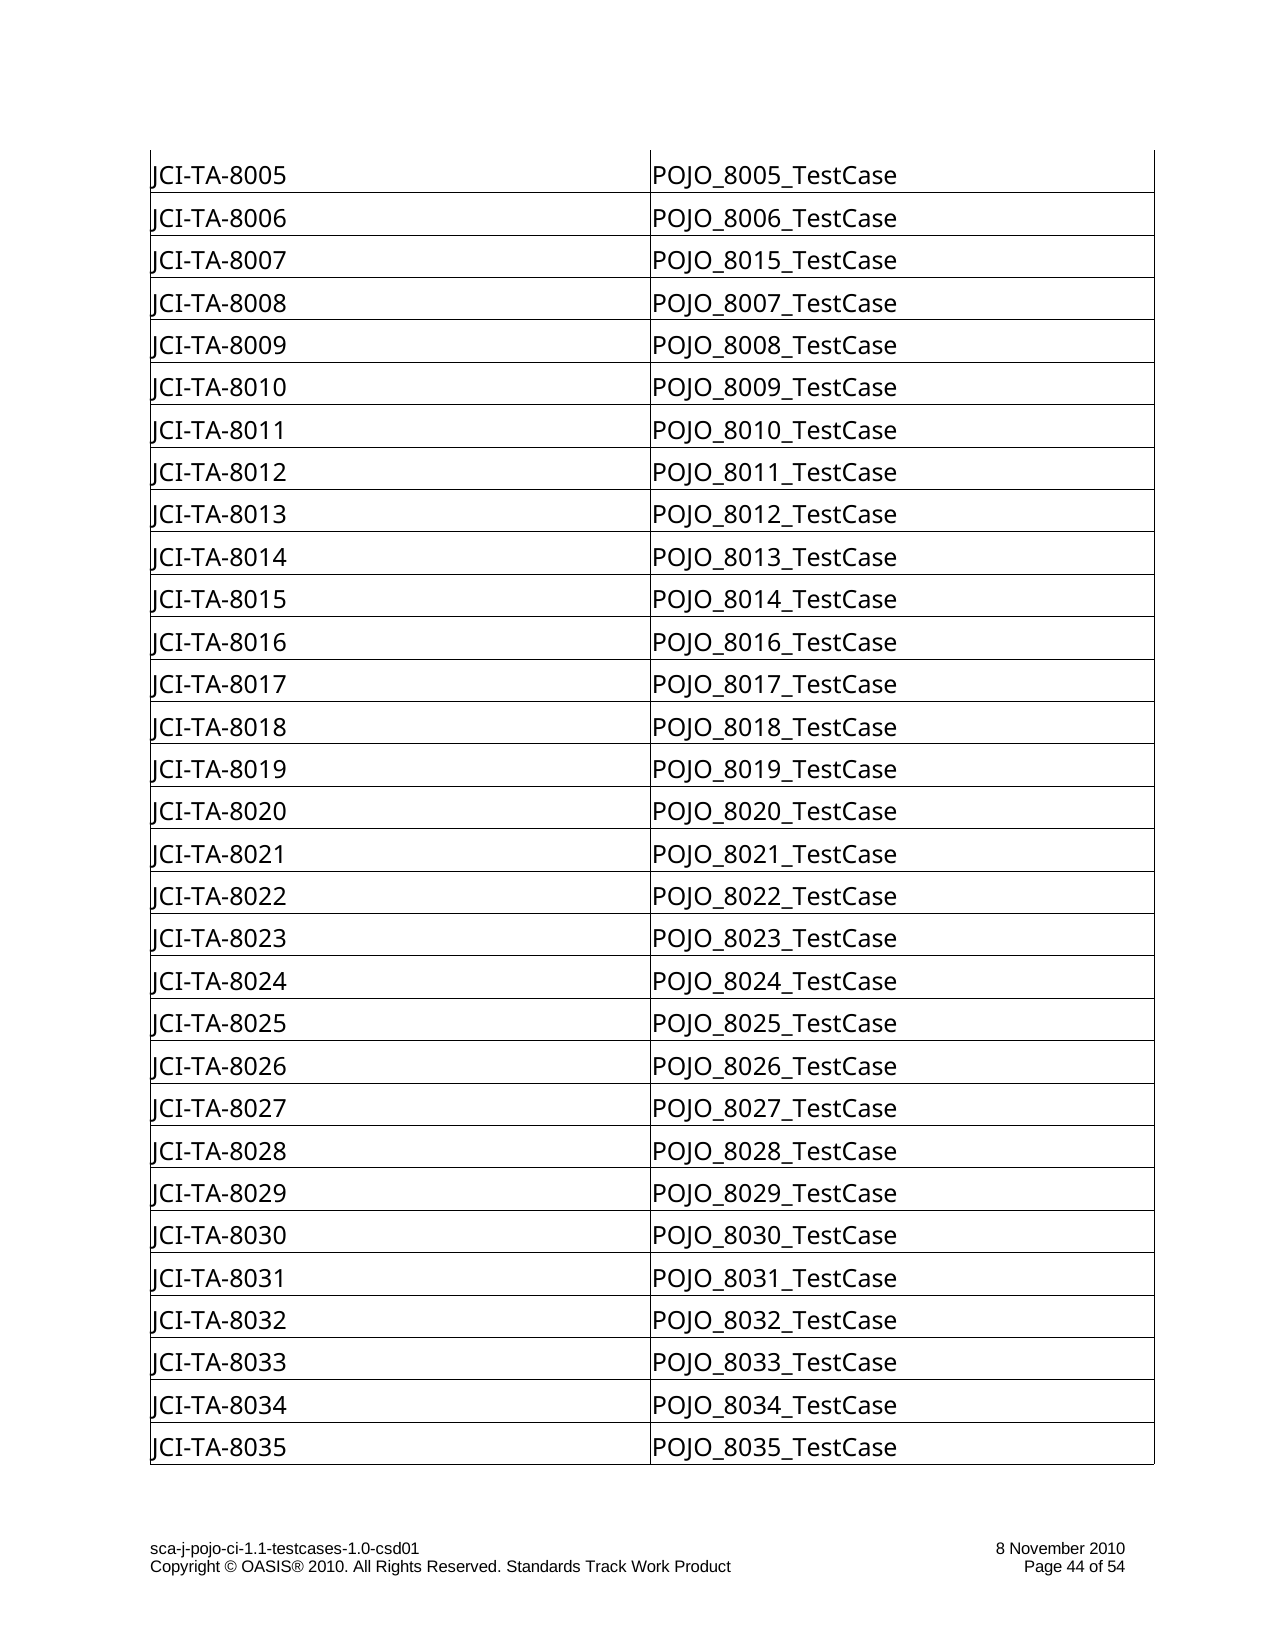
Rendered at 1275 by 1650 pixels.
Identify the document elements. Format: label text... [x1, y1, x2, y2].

table_cell POJO_8013_TestCase [651, 532, 1154, 574]
table_cell POJO_8030_TestCase [651, 1211, 1154, 1252]
table_cell POJO_8031_TestCase [651, 1253, 1154, 1295]
table_cell POJO_8023_TestCase [651, 914, 1154, 955]
table_cell POJO_8016_TestCase [651, 617, 1154, 659]
table_cell JCI-TA-8027 [151, 1084, 650, 1125]
table_cell POJO_8020_TestCase [651, 787, 1154, 828]
table_cell JCI-TA-8024 [151, 956, 650, 998]
table_cell JCI-TA-8011 [151, 405, 650, 447]
table_cell POJO_8021_TestCase [651, 829, 1154, 871]
table_cell JCI-TA-8025 [151, 999, 650, 1040]
table_cell POJO_8022_TestCase [651, 872, 1154, 913]
table_cell POJO_8011_TestCase [651, 448, 1154, 489]
table_cell POJO_8032_TestCase [651, 1296, 1154, 1337]
table_cell JCI-TA-8005 [151, 150, 650, 192]
table_cell POJO_8033_TestCase [651, 1338, 1154, 1379]
table_cell POJO_8027_TestCase [651, 1084, 1154, 1125]
table_cell JCI-TA-8034 [151, 1380, 650, 1422]
table_cell JCI-TA-8028 [151, 1126, 650, 1167]
table_cell POJO_8007_TestCase [651, 278, 1154, 319]
table_cell POJO_8019_TestCase [651, 744, 1154, 786]
table_cell JCI-TA-8013 [151, 490, 650, 531]
table_cell JCI-TA-8006 [151, 193, 650, 235]
table_cell POJO_8006_TestCase [651, 193, 1154, 235]
table_cell POJO_8018_TestCase [651, 702, 1154, 743]
table_cell POJO_8014_TestCase [651, 575, 1154, 616]
table_cell POJO_8015_TestCase [651, 236, 1154, 277]
table_cell POJO_8017_TestCase [651, 660, 1154, 701]
table_cell POJO_8012_TestCase [651, 490, 1154, 531]
table_cell JCI-TA-8018 [151, 702, 650, 743]
table_cell JCI-TA-8012 [151, 448, 650, 489]
table_cell POJO_8010_TestCase [651, 405, 1154, 447]
table_cell JCI-TA-8031 [151, 1253, 650, 1295]
table_cell POJO_8005_TestCase [651, 150, 1154, 192]
table_cell JCI-TA-8007 [151, 236, 650, 277]
table_cell JCI-TA-8014 [151, 532, 650, 574]
table_cell POJO_8024_TestCase [651, 956, 1154, 998]
table_cell JCI-TA-8026 [151, 1041, 650, 1083]
table_cell JCI-TA-8019 [151, 744, 650, 786]
table_cell JCI-TA-8033 [151, 1338, 650, 1379]
table_cell POJO_8035_TestCase [651, 1423, 1154, 1464]
table_cell POJO_8028_TestCase [651, 1126, 1154, 1167]
table_cell JCI-TA-8010 [151, 363, 650, 404]
table_cell JCI-TA-8022 [151, 872, 650, 913]
table_cell JCI-TA-8009 [151, 320, 650, 362]
table_cell JCI-TA-8021 [151, 829, 650, 871]
table_cell JCI-TA-8015 [151, 575, 650, 616]
table_cell JCI-TA-8016 [151, 617, 650, 659]
table_cell JCI-TA-8023 [151, 914, 650, 955]
table_cell POJO_8034_TestCase [651, 1380, 1154, 1422]
table_cell JCI-TA-8017 [151, 660, 650, 701]
table_cell JCI-TA-8035 [151, 1423, 650, 1464]
table_cell JCI-TA-8032 [151, 1296, 650, 1337]
table_cell JCI-TA-8030 [151, 1211, 650, 1252]
table_cell POJO_8008_TestCase [651, 320, 1154, 362]
table_cell JCI-TA-8020 [151, 787, 650, 828]
table_cell POJO_8029_TestCase [651, 1168, 1154, 1210]
table_cell POJO_8025_TestCase [651, 999, 1154, 1040]
table_cell JCI-TA-8029 [151, 1168, 650, 1210]
table_cell JCI-TA-8008 [151, 278, 650, 319]
table_cell POJO_8026_TestCase [651, 1041, 1154, 1083]
table_cell POJO_8009_TestCase [651, 363, 1154, 404]
